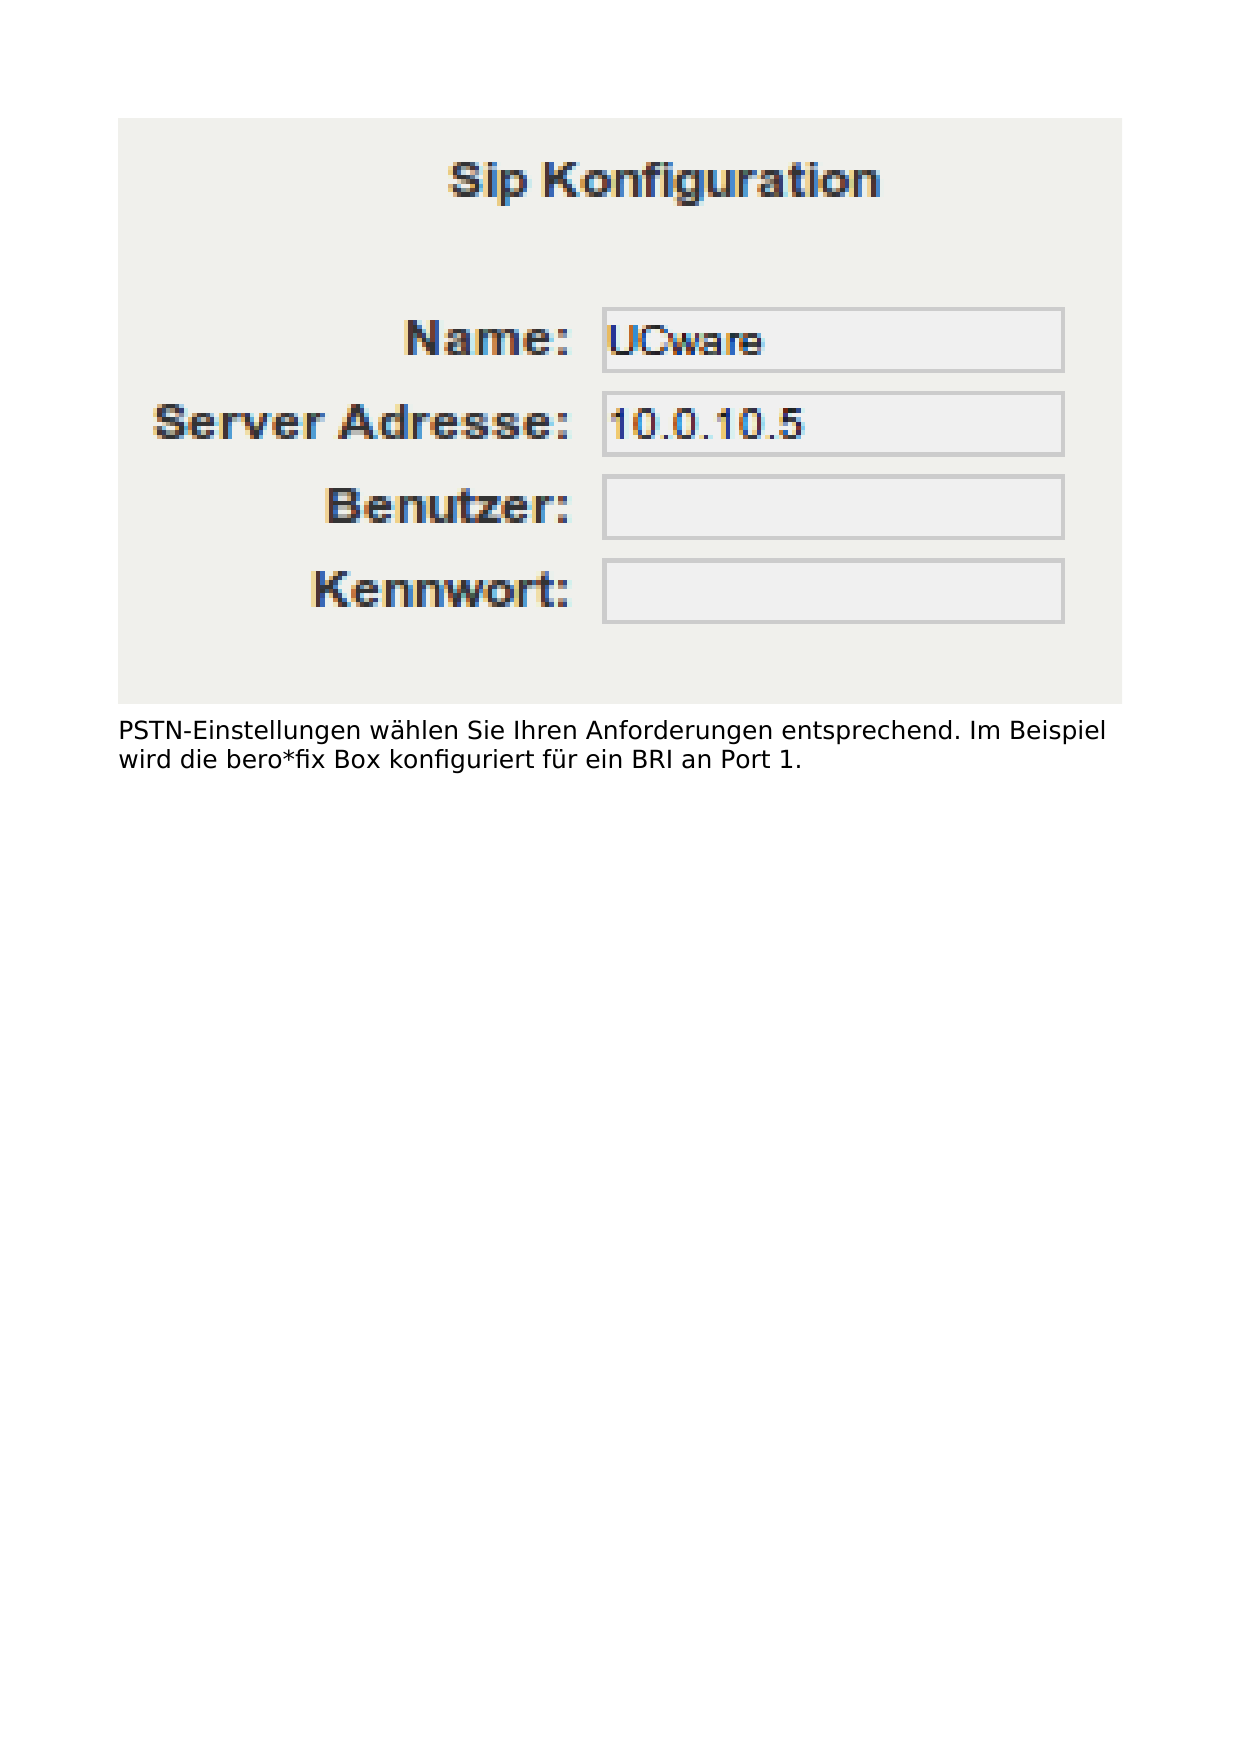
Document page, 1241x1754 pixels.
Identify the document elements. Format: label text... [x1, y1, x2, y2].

picture [118, 118, 1123, 704]
text PSTN-Einstellungen wählen Sie Ihren Anforderungen entsprechend. Im Beispiel wird die bero*fix Box konfiguriert für ein BRI an Port 1. [118, 716, 1122, 804]
